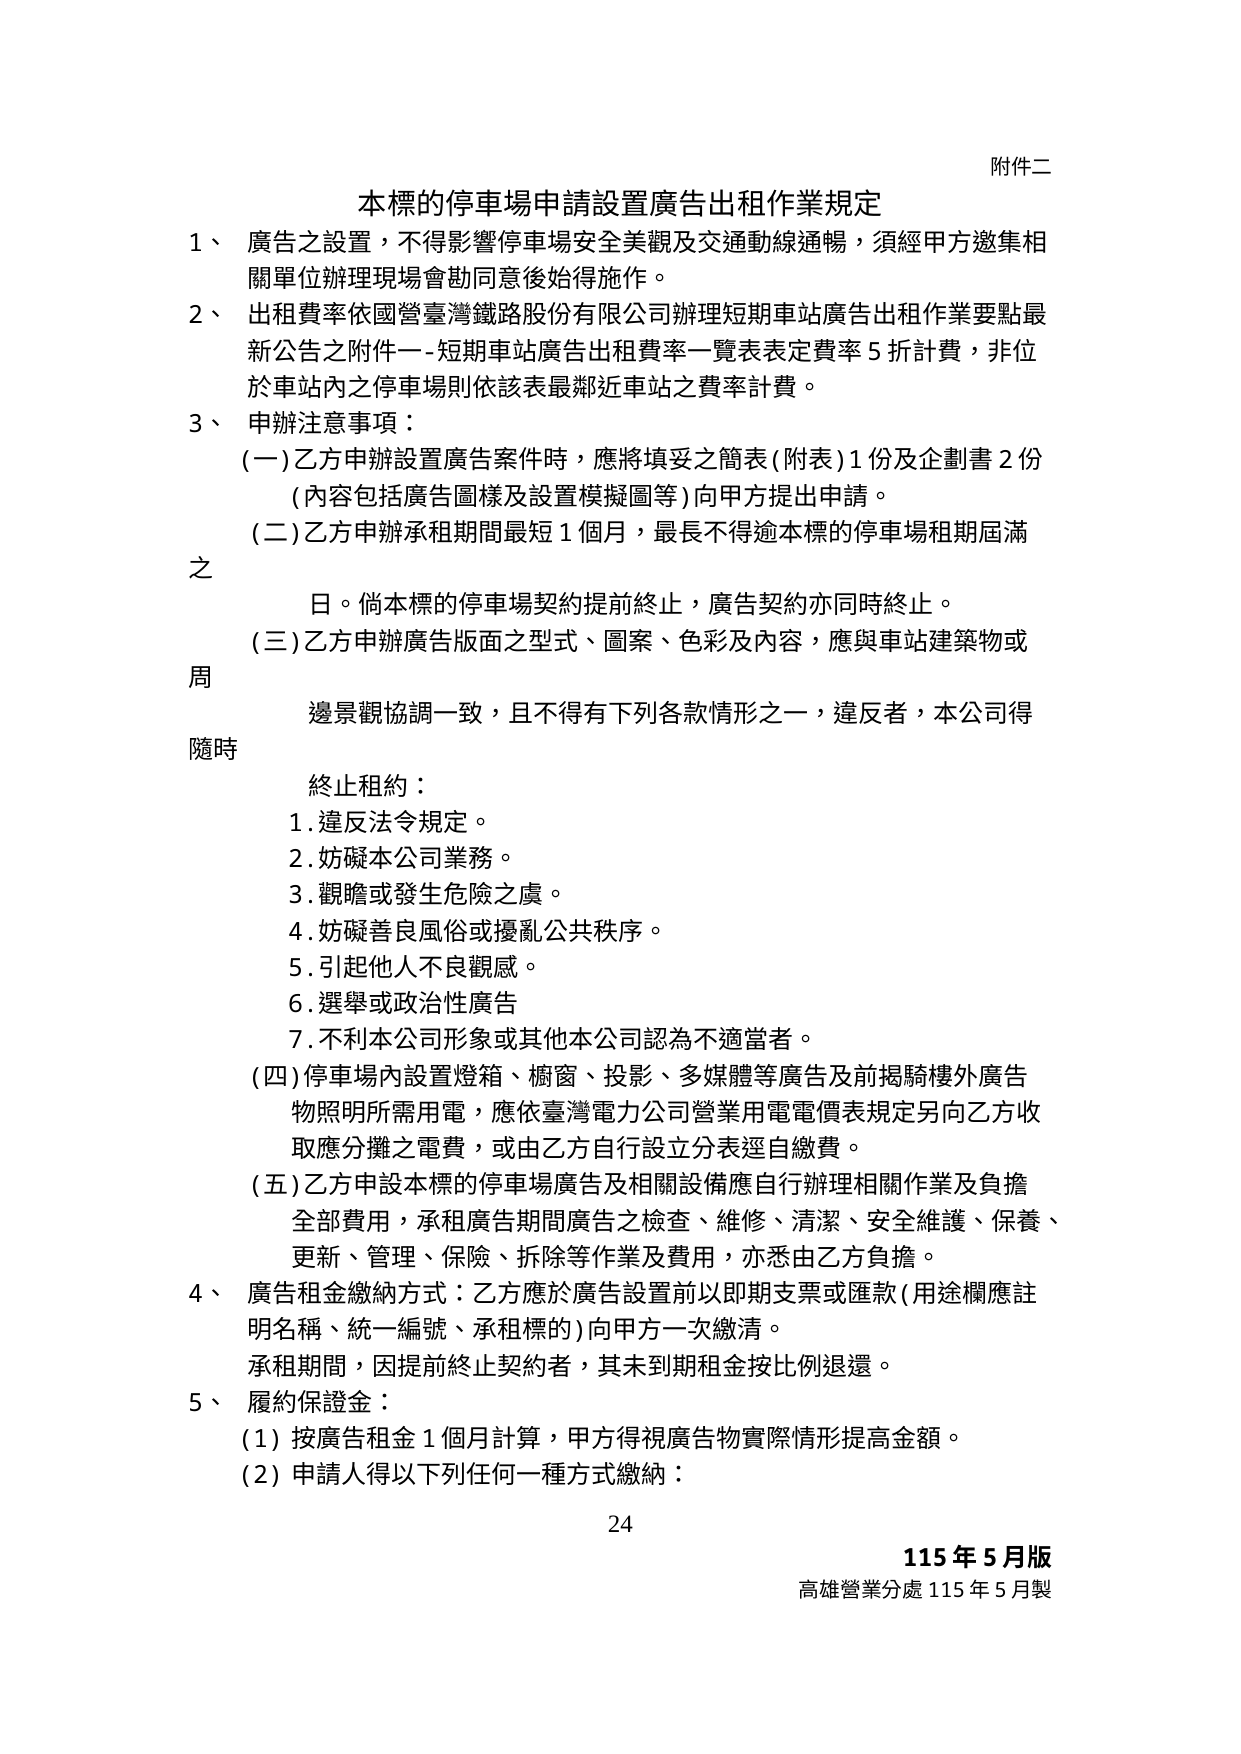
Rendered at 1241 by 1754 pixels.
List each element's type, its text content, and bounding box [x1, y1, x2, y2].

text 3.觀瞻或發生危險之虞。 [288, 875, 1052, 911]
list 廣告租金繳納方式：乙方應於廣告設置前以即期支票或匯款(用途欄應註明名稱、統一編號、承租標的)向甲方一次繳清。 [188, 1274, 1052, 1346]
text 5.引起他人不良觀感。 [288, 947, 1052, 984]
list 按廣告租金1個月計算，甲方得視廣告物實際情形提高金額。 [238, 1419, 1052, 1455]
list 申請人得以下列任何一種方式繳納： [238, 1455, 1052, 1491]
list 出租費率依國營臺灣鐵路股份有限公司辦理短期車站廣告出租作業要點最新公告之附件一-短期車站廣告出租費率一覽表表定費率5折計費，非位於車站內之停車場則依該表最鄰近車站之費率計費。 [188, 295, 1052, 404]
text (四)停車場內設置燈箱、櫥窗、投影、多媒體等廣告及前揭騎樓外廣告物照明所需用電，應依臺灣電力公司營業用電電價表規定另向乙方收取應分攤之電費，或由乙方自行設立分表逕自繳費。 [188, 1056, 1052, 1165]
text 1.違反法令規定。 [288, 802, 1052, 839]
text 7.不利本公司形象或其他本公司認為不適當者。 [288, 1020, 1052, 1056]
text (二)乙方申辦承租期間最短1個月，最長不得逾本標的停車場租期屆滿之 [188, 512, 1052, 585]
text 終止租約： [188, 766, 1052, 802]
text 日。倘本標的停車場契約提前終止，廣告契約亦同時終止。 [188, 585, 1052, 621]
text 2.妨礙本公司業務。 [288, 839, 1052, 875]
text 邊景觀協調一致，且不得有下列各款情形之一，違反者，本公司得隨時 [188, 694, 1052, 766]
list 履約保證金： [188, 1382, 1052, 1419]
list 申辦注意事項： [188, 404, 1052, 440]
text (三)乙方申辦廣告版面之型式、圖案、色彩及內容，應與車站建築物或周 [188, 621, 1052, 694]
list 廣告之設置，不得影響停車場安全美觀及交通動線通暢，須經甲方邀集相關單位辦理現場會勘同意後始得施作。 [188, 222, 1052, 295]
text 本標的停車場申請設置廣告出租作業規定 [188, 180, 1052, 222]
text (內容包括廣告圖樣及設置模擬圖等)向甲方提出申請。 [288, 476, 1052, 512]
text (一)乙方申辦設置廣告案件時，應將填妥之簡表(附表)1份及企劃書2份 [238, 440, 1052, 476]
text 6.選舉或政治性廣告 [288, 984, 1052, 1020]
text 附件二 [188, 150, 1052, 180]
text 4.妨礙善良風俗或擾亂公共秩序。 [288, 911, 1052, 947]
text (五)乙方申設本標的停車場廣告及相關設備應自行辦理相關作業及負擔全部費用，承租廣告期間廣告之檢查、維修、清潔、安全維護、保養、更新、管理、保險、拆除等作業及費用，亦悉由乙方負擔。 [188, 1165, 1052, 1274]
text 承租期間，因提前終止契約者，其未到期租金按比例退還。 [247, 1346, 1052, 1382]
